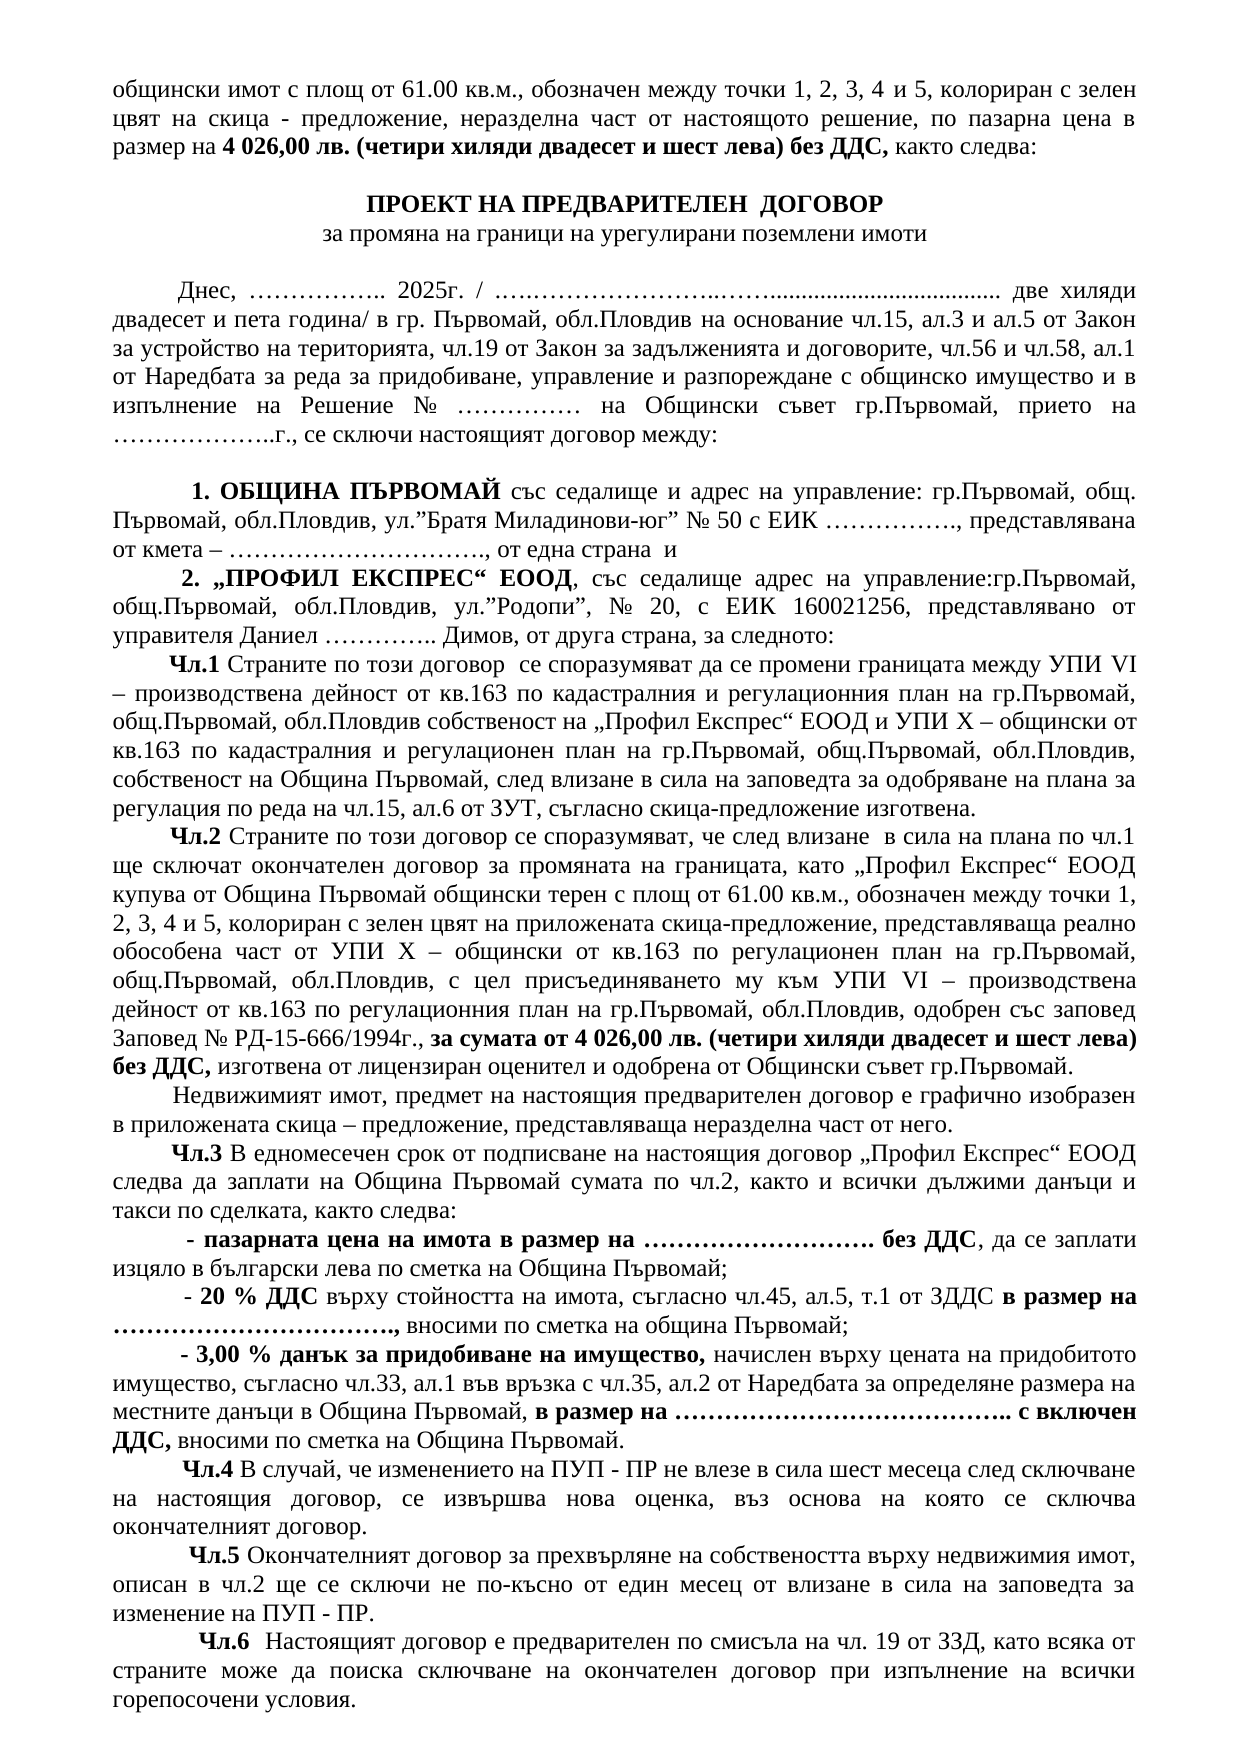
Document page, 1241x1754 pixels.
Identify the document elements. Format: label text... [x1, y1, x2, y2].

text за промяна на граници на урегулирани поземлени имоти [112, 218, 1137, 246]
text Недвижимият имот, предмет на настоящия предварителен договор е графично изобразен в приложената скица – предложение, представляваща неразделна част от него. [112, 1080, 1137, 1138]
text Чл.2 Страните по този договор се споразумяват, че след влизане в сила на плана по чл.1 ще сключат окончателен договор за промяната на границата, като „Профил Експрес“ ЕООД купува от Община Първомай общински терен с площ от 61.00 кв.м., обозначен между точки 1, 2, 3, 4 и 5, колориран с зелен цвят на приложената скица-предложение, представляваща реално обособена част от УПИ X – общински от кв.163 по регулационен план на гр.Първомай, общ.Първомай, обл.Пловдив, с цел присъединяването му към УПИ VI – производствена дейност от кв.163 по регулационния план на гр.Първомай, обл.Пловдив, одобрен със заповед Заповед № РД-15-666/1994г., за сумата от 4 026,00 лв. (четири хиляди двадесет и шест лева) без ДДС, изготвена от лицензиран оценител и одобрена от Общински съвет гр.Първомай. [112, 821, 1137, 1080]
text 2. „ПРОФИЛ ЕКСПРЕС“ ЕООД, със седалище адрес на управление:гр.Първомай, общ.Първомай, обл.Пловдив, ул.”Родопи”, № 20, с ЕИК 160021256, представлявано от управителя Даниел ………….. Димов, от друга страна, за следното: [112, 563, 1137, 649]
text общински имот с площ от 61.00 кв.м., обозначен между точки 1, 2, 3, 4 и 5, колориран с зелен цвят на скица - предложение, неразделна част от настоящото решение, по пазарна цена в размер на 4 026,00 лв. (четири хиляди двадесет и шест лева) без ДДС, както следва: [112, 74, 1137, 160]
text Чл.3 В едномесечен срок от подписване на настоящия договор „Профил Експрес“ ЕООД следва да заплати на Община Първомай сумата по чл.2, както и всички дължими данъци и такси по сделката, както следва: [112, 1138, 1137, 1224]
text - 20 % ДДС върху стойността на имота, съгласно чл.45, ал.5, т.1 от ЗДДС в размер на ……………………………., вносими по сметка на община Първомай; [112, 1281, 1137, 1339]
text 1. ОБЩИНА ПЪРВОМАЙ със седалище и адрес на управление: гр.Първомай, общ. Първомай, обл.Пловдив, ул.”Братя Миладинови-юг” № 50 с ЕИК ……………., представлявана от кмета – …………………………., от една страна и [112, 476, 1137, 563]
text - пазарната цена на имота в размер на ………………………. без ДДС, да се заплати изцяло в български лева по сметка на Община Първомай; [112, 1224, 1137, 1281]
text Чл.5 Окончателният договор за прехвърляне на собствеността върху недвижимия имот, описан в чл.2 ще се сключи не по-късно от един месец от влизане в сила на заповедта за изменение на ПУП - ПР. [112, 1540, 1137, 1626]
text Чл.1 Страните по този договор се споразумяват да се промени границата между УПИ VI – производствена дейност от кв.163 по кадастралния и регулационния план на гр.Първомай, общ.Първомай, обл.Пловдив собственост на „Профил Експрес“ ЕООД и УПИ X – общински от кв.163 по кадастралния и регулационен план на гр.Първомай, общ.Първомай, обл.Пловдив, собственост на Община Първомай, след влизане в сила на заповедта за одобряване на плана за регулация по реда на чл.15, ал.6 от ЗУТ, съгласно скица-предложение изготвена. [112, 649, 1137, 821]
text - 3,00 % данък за придобиване на имущество, начислен върху цената на придобитото имущество, съгласно чл.33, ал.1 във връзка с чл.35, ал.2 от Наредбата за определяне размера на местните данъци в Община Първомай, в размер на ………………………………….. с включен ДДС, вносими по сметка на Община Първомай. [112, 1339, 1137, 1454]
text ПроекТ на Предварителен договор [112, 189, 1137, 218]
text Чл.6 Настоящият договор е предварителен по смисъла на чл. 19 от ЗЗД, като всяка от страните може да поиска сключване на окончателен договор при изпълнение на всички горепосочени условия. [112, 1626, 1137, 1713]
text Чл.4 В случай, че изменението на ПУП - ПР не влезе в сила шест месеца след сключване на настоящия договор, се извършва нова оценка, въз основа на която се сключва окончателният договор. [112, 1454, 1137, 1540]
text Днес, …………….. 2025г. / .….…………………..……..................................... две хиляди двадесет и пета година/ в гр. Първомай, обл.Пловдив на основание чл.15, ал.3 и ал.5 от Закон за устройство на територията, чл.19 от Закон за задълженията и договорите, чл.56 и чл.58, ал.1 от Наредбата за реда за придобиване, управление и разпореждане с общинско имущество и в изпълнение на Решение № …………… на Общински съвет гр.Първомай, прието на ………………..г., се сключи настоящият договор между: [112, 275, 1137, 448]
